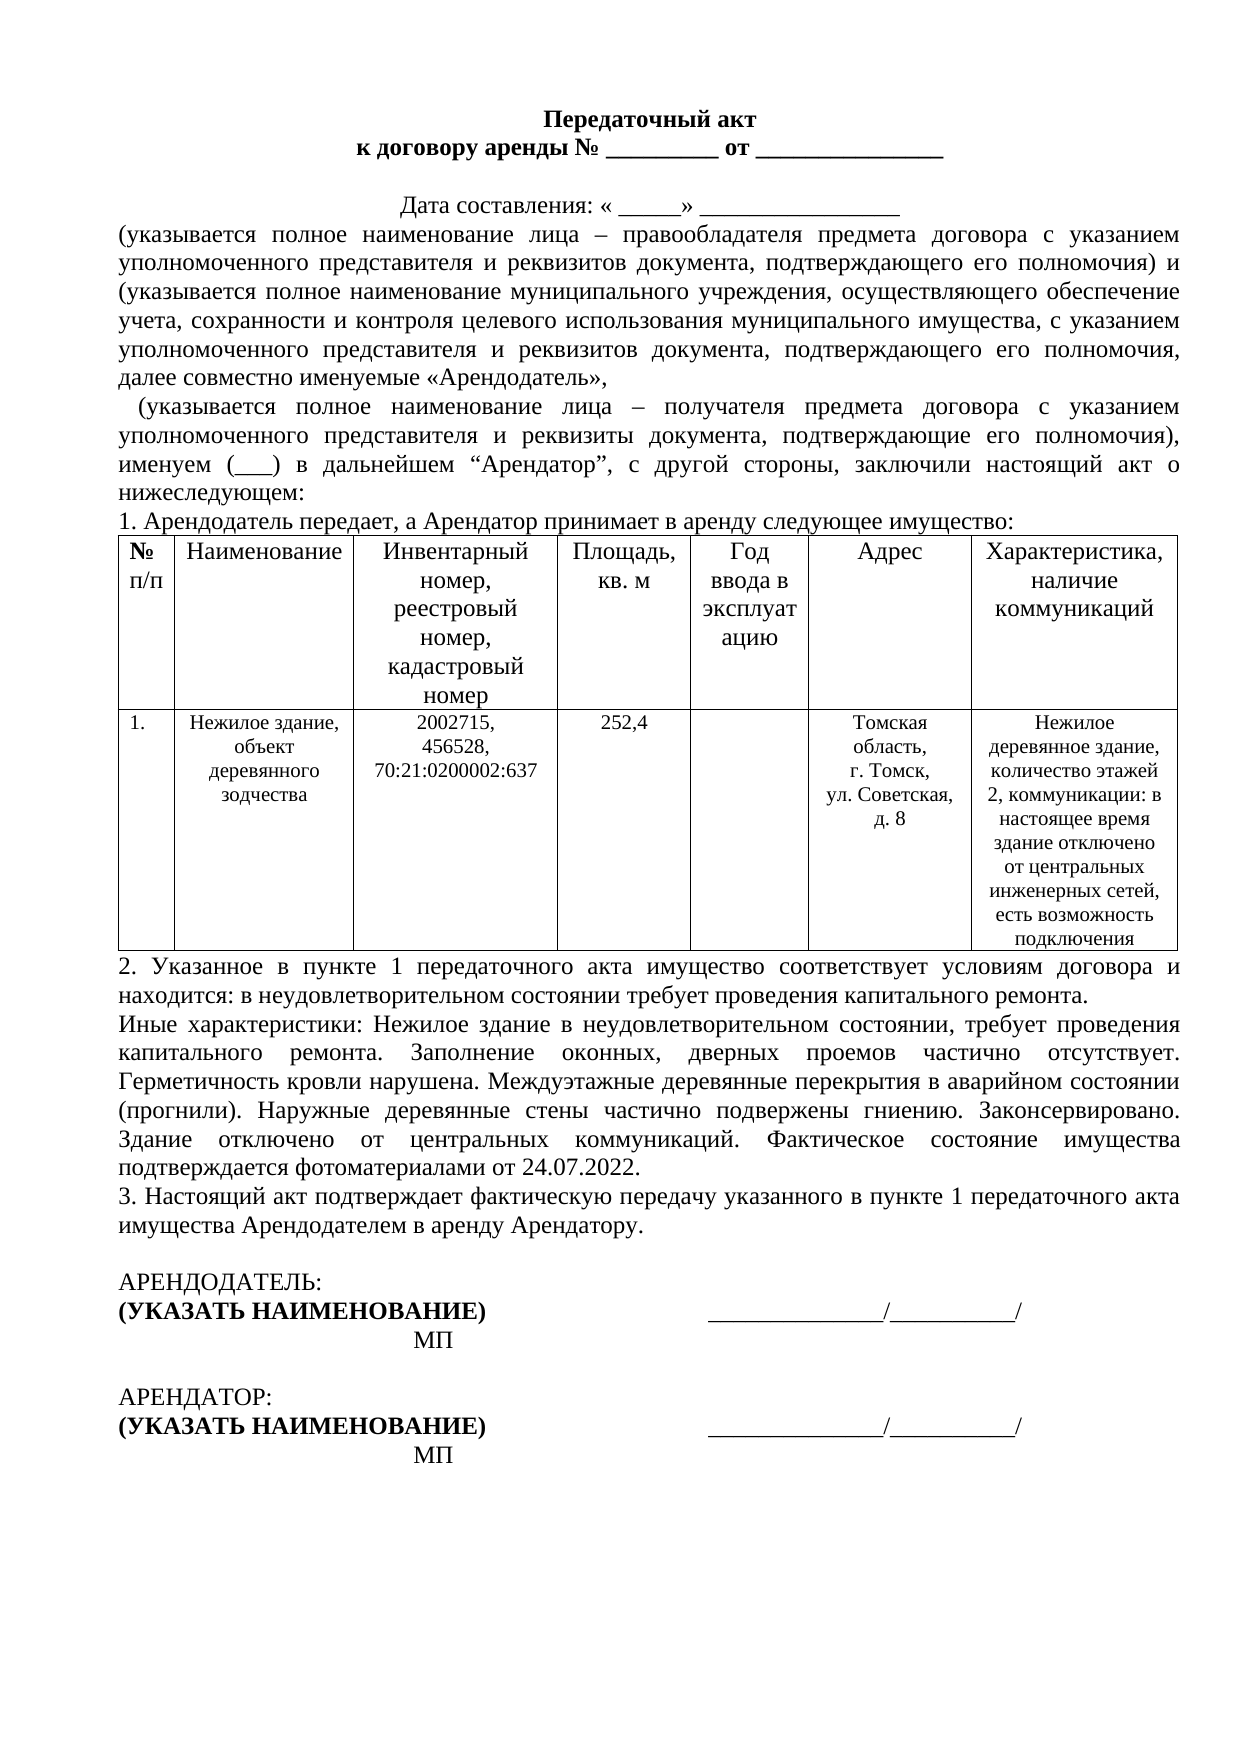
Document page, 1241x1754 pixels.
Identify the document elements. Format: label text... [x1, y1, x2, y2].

text Передаточный акт [118, 104, 1181, 132]
text (указывается полное наименование лица – правообладателя предмета договора с указанием уполномоченного представителя и реквизитов документа, подтверждающего его полномочия) и (указывается полное наименование муниципального учреждения, осуществляющего обеспечение учета, сохранности и контроля целевого использования муниципального имущества, с указанием уполномоченного представителя и реквизитов документа, подтверждающего его полномочия, далее совместно именуемые «Арендодатель», [118, 219, 1181, 391]
table_header Характеристика, наличие коммуникаций [972, 536, 1177, 708]
text (указывается полное наименование лица – получателя предмета договора с указанием уполномоченного представителя и реквизиты документа, подтверждающие его полномочия), именуем (___) в дальнейшем “Арендатор”, с другой стороны, заключили настоящий акт о нижеследующем: [118, 391, 1181, 506]
table_cell 1. [119, 710, 174, 950]
text АРЕНДОДАТЕЛЬ: [118, 1267, 1181, 1296]
text МП [118, 1325, 1181, 1354]
table_cell 252,4 [558, 710, 690, 950]
table_header Инвентарный номер, реестровый номер, кадастровый номер [354, 536, 557, 708]
text 1. Арендодатель передает, а Арендатор принимает в аренду следующее имущество: [118, 506, 1181, 535]
text 3. Настоящий акт подтверждает фактическую передачу указанного в пункте 1 передаточного акта имущества Арендодателем в аренду Арендатору. [118, 1181, 1181, 1239]
table_header Площадь, кв. м [558, 536, 690, 708]
table_cell Томская область, г. Томск, ул. Советская, д. 8 [809, 710, 971, 950]
text АРЕНДАТОР: [118, 1382, 1181, 1411]
table_cell Нежилое деревянное здание, количество этажей 2, коммуникации: в настоящее время здание отключено от центральных инженерных сетей, есть возможность подключения [972, 710, 1177, 950]
table_header Год ввода в эксплуатацию [691, 536, 808, 708]
text Дата составления: « _____» ________________ [118, 190, 1181, 219]
table_cell [691, 710, 808, 950]
text (УКАЗАТЬ НАИМЕНОВАНИЕ) ______________/__________/ [118, 1411, 1181, 1440]
text к договору аренды № _________ от _______________ [118, 132, 1181, 161]
table_cell Нежилое здание, объект деревянного зодчества [175, 710, 353, 950]
text (УКАЗАТЬ НАИМЕНОВАНИЕ) ______________/__________/ [118, 1296, 1181, 1325]
table_header Адрес [809, 536, 971, 708]
table_header Наименование [175, 536, 353, 708]
text МП [118, 1440, 1181, 1469]
text Иные характеристики: Нежилое здание в неудовлетворительном состоянии, требует проведения капитального ремонта. Заполнение оконных, дверных проемов частично отсутствует. Герметичность кровли нарушена. Междуэтажные деревянные перекрытия в аварийном состоянии (прогнили). Наружные деревянные стены частично подвержены гниению. Законсервировано. Здание отключено от центральных коммуникаций. Фактическое состояние имущества подтверждается фотоматериалами от 24.07.2022. [118, 1009, 1181, 1181]
text 2. Указанное в пункте 1 передаточного акта имущество соответствует условиям договора и находится: в неудовлетворительном состоянии требует проведения капитального ремонта. [118, 951, 1181, 1009]
table_cell 2002715, 456528, 70:21:0200002:637 [354, 710, 557, 950]
table_header № п/п [119, 536, 174, 708]
